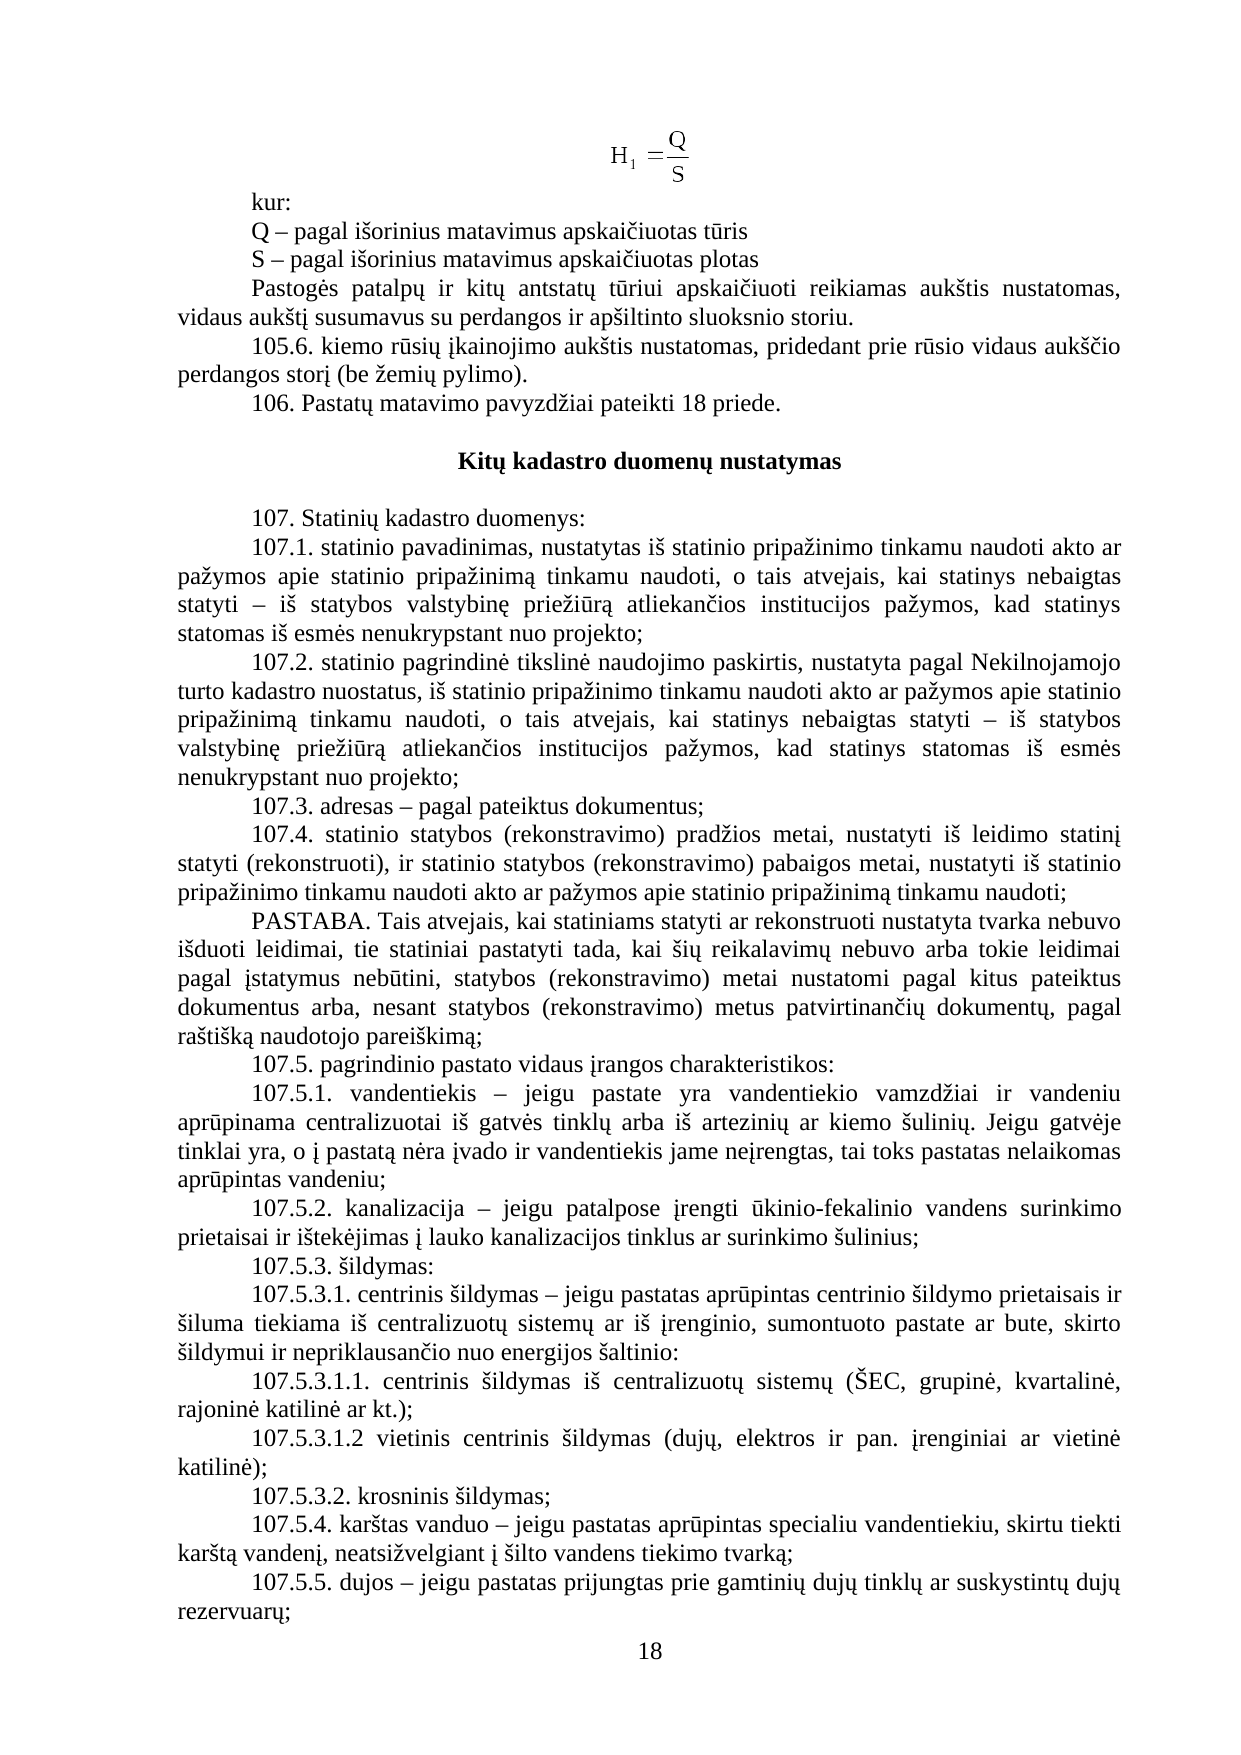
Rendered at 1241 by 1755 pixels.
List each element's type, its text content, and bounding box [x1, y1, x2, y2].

text 107.5.3.1. centrinis šildymas – jeigu pastatas aprūpintas centrinio šildymo prietaisais ir šiluma tiekiama iš centralizuotų sistemų ar iš įrenginio, sumontuoto pastate ar bute, skirto šildymui ir nepriklausančio nuo energijos šaltinio: [177, 1279, 1122, 1366]
text 107.5.3.1.2 vietinis centrinis šildymas (dujų, elektros ir pan. įrenginiai ar vietinė katilinė); [177, 1423, 1122, 1481]
text 107.5.3.2. krosninis šildymas; [177, 1481, 1122, 1509]
text 107.5.3. šildymas: [177, 1251, 1122, 1279]
text 107. Statinių kadastro duomenys: [177, 503, 1122, 532]
text 107.5.5. dujos – jeigu pastatas prijungtas prie gamtinių dujų tinklų ar suskystintų dujų rezervuarų; [177, 1567, 1122, 1624]
text 106. Pastatų matavimo pavyzdžiai pateikti 18 priede. [177, 388, 1122, 417]
text 107.5.4. karštas vanduo – jeigu pastatas aprūpintas specialiu vandentiekiu, skirtu tiekti karštą vandenį, neatsižvelgiant į šilto vandens tiekimo tvarką; [177, 1509, 1122, 1567]
text kur: [177, 187, 1122, 216]
text 107.3. adresas – pagal pateiktus dokumentus; [177, 791, 1122, 819]
text 107.1. statinio pavadinimas, nustatytas iš statinio pripažinimo tinkamu naudoti akto ar pažymos apie statinio pripažinimą tinkamu naudoti, o tais atvejais, kai statinys nebaigtas statyti – iš statybos valstybinę priežiūrą atliekančios institucijos pažymos, kad statinys statomas iš esmės nenukrypstant nuo projekto; [177, 532, 1122, 647]
text 107.5. pagrindinio pastato vidaus įrangos charakteristikos: [177, 1049, 1122, 1078]
text 105.6. kiemo rūsių įkainojimo aukštis nustatomas, pridedant prie rūsio vidaus aukščio perdangos storį (be žemių pylimo). [177, 331, 1122, 388]
text Pastogės patalpų ir kitų antstatų tūriui apskaičiuoti reikiamas aukštis nustatomas, vidaus aukštį susumavus su perdangos ir apšiltinto sluoksnio storiu. [177, 273, 1122, 331]
text 107.4. statinio statybos (rekonstravimo) pradžios metai, nustatyti iš leidimo statinį statyti (rekonstruoti), ir statinio statybos (rekonstravimo) pabaigos metai, nustatyti iš statinio pripažinimo tinkamu naudoti akto ar pažymos apie statinio pripažinimą tinkamu naudoti; [177, 819, 1122, 906]
text 107.2. statinio pagrindinė tikslinė naudojimo paskirtis, nustatyta pagal Nekilnojamojo turto kadastro nuostatus, iš statinio pripažinimo tinkamu naudoti akto ar pažymos apie statinio pripažinimą tinkamu naudoti, o tais atvejais, kai statinys nebaigtas statyti – iš statybos valstybinę priežiūrą atliekančios institucijos pažymos, kad statinys statomas iš esmės nenukrypstant nuo projekto; [177, 647, 1122, 791]
text S – pagal išorinius matavimus apskaičiuotas plotas [177, 244, 1122, 273]
text Q – pagal išorinius matavimus apskaičiuotas tūris [177, 216, 1122, 244]
text PASTABA. Tais atvejais, kai statiniams statyti ar rekonstruoti nustatyta tvarka nebuvo išduoti leidimai, tie statiniai pastatyti tada, kai šių reikalavimų nebuvo arba tokie leidimai pagal įstatymus nebūtini, statybos (rekonstravimo) metai nustatomi pagal kitus pateiktus dokumentus arba, nesant statybos (rekonstravimo) metus patvirtinančių dokumentų, pagal raštišką naudotojo pareiškimą; [177, 906, 1122, 1049]
text 107.5.3.1.1. centrinis šildymas iš centralizuotų sistemų (ŠEC, grupinė, kvartalinė, rajoninė katilinė ar kt.); [177, 1366, 1122, 1423]
text Kitų kadastro duomenų nustatymas [177, 446, 1122, 474]
text 107.5.1. vandentiekis – jeigu pastate yra vandentiekio vamzdžiai ir vandeniu aprūpinama centralizuotai iš gatvės tinklų arba iš artezinių ar kiemo šulinių. Jeigu gatvėje tinklai yra, o į pastatą nėra įvado ir vandentiekis jame neįrengtas, tai toks pastatas nelaikomas aprūpintas vandeniu; [177, 1078, 1122, 1193]
text 107.5.2. kanalizacija – jeigu patalpose įrengti ūkinio-fekalinio vandens surinkimo prietaisai ir ištekėjimas į lauko kanalizacijos tinklus ar surinkimo šulinius; [177, 1193, 1122, 1251]
